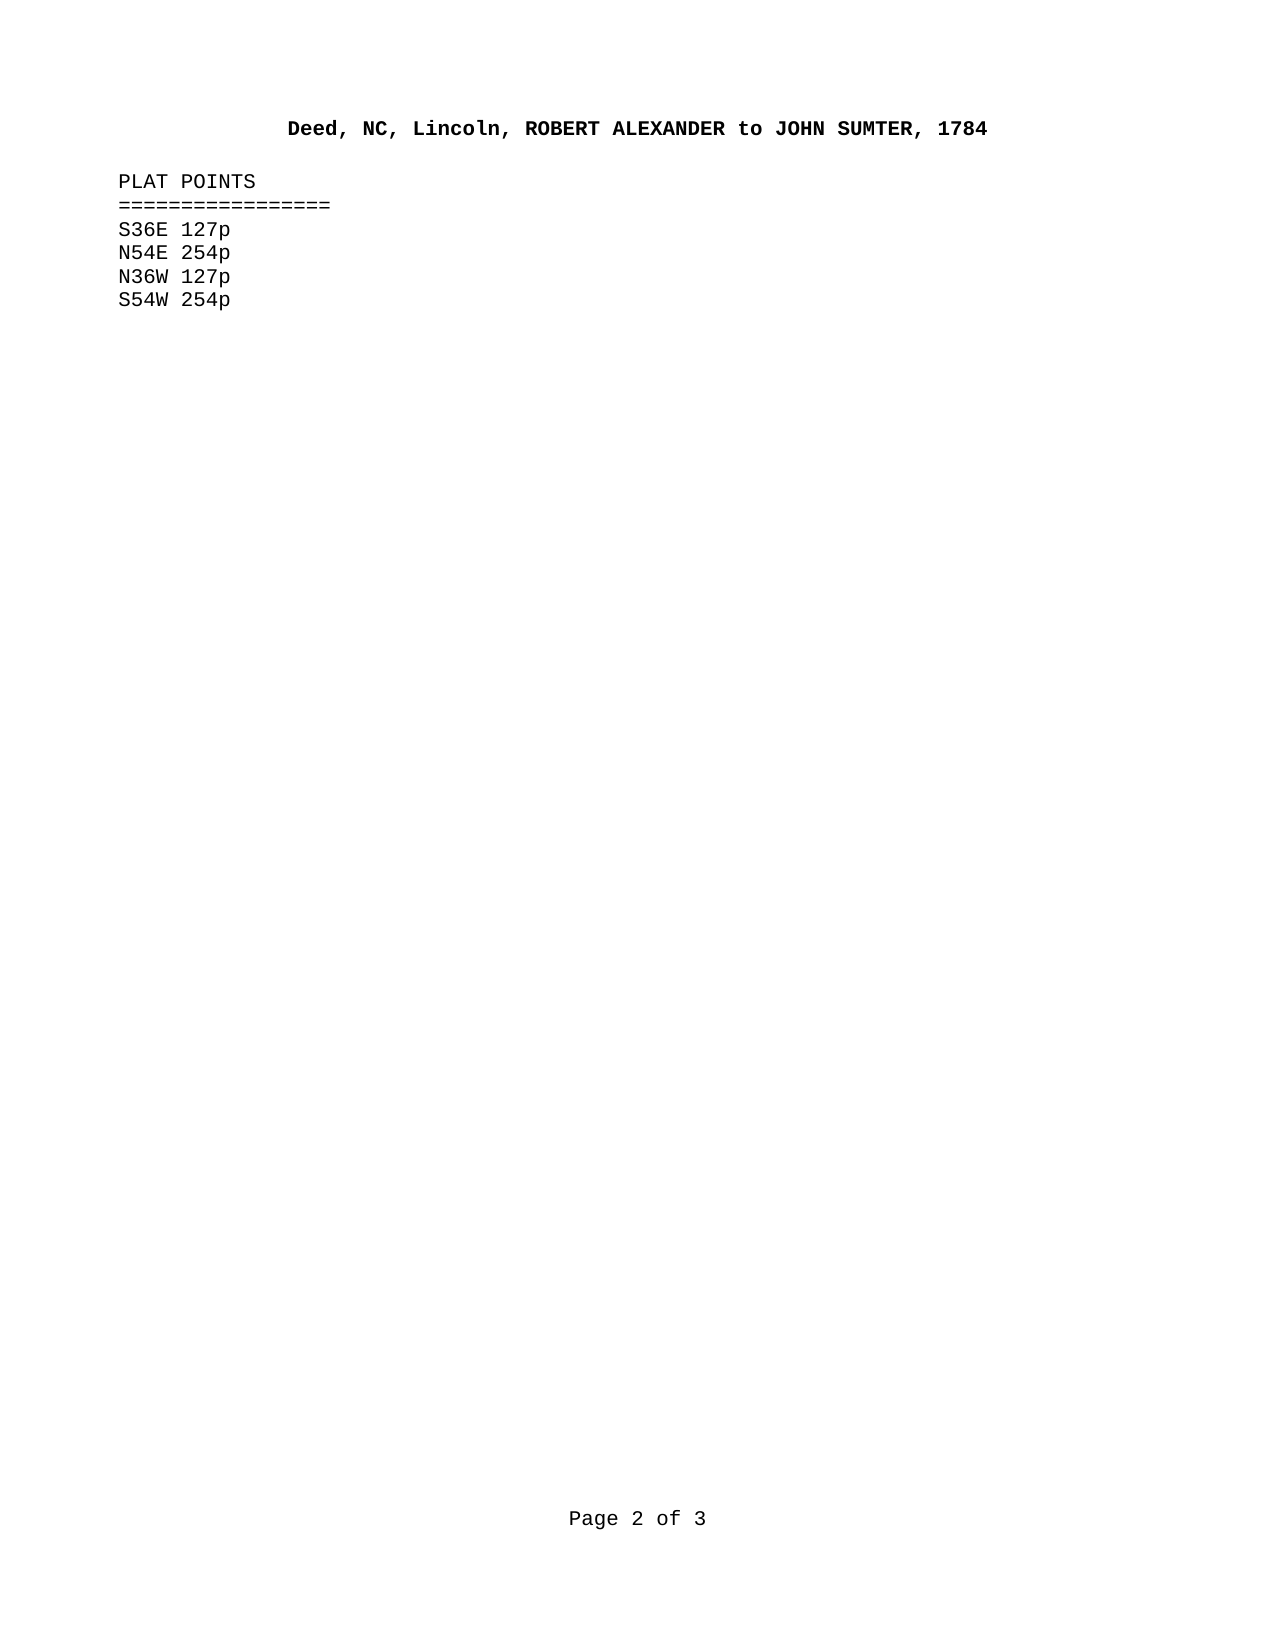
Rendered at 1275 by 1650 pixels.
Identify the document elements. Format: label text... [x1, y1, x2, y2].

text N36W 127p [118, 266, 1157, 289]
text S36E 127p [118, 218, 1157, 242]
text ================= [118, 195, 1157, 218]
text S54W 254p [118, 289, 1157, 313]
text PLAT POINTS [118, 171, 1157, 195]
text N54E 254p [118, 242, 1157, 266]
